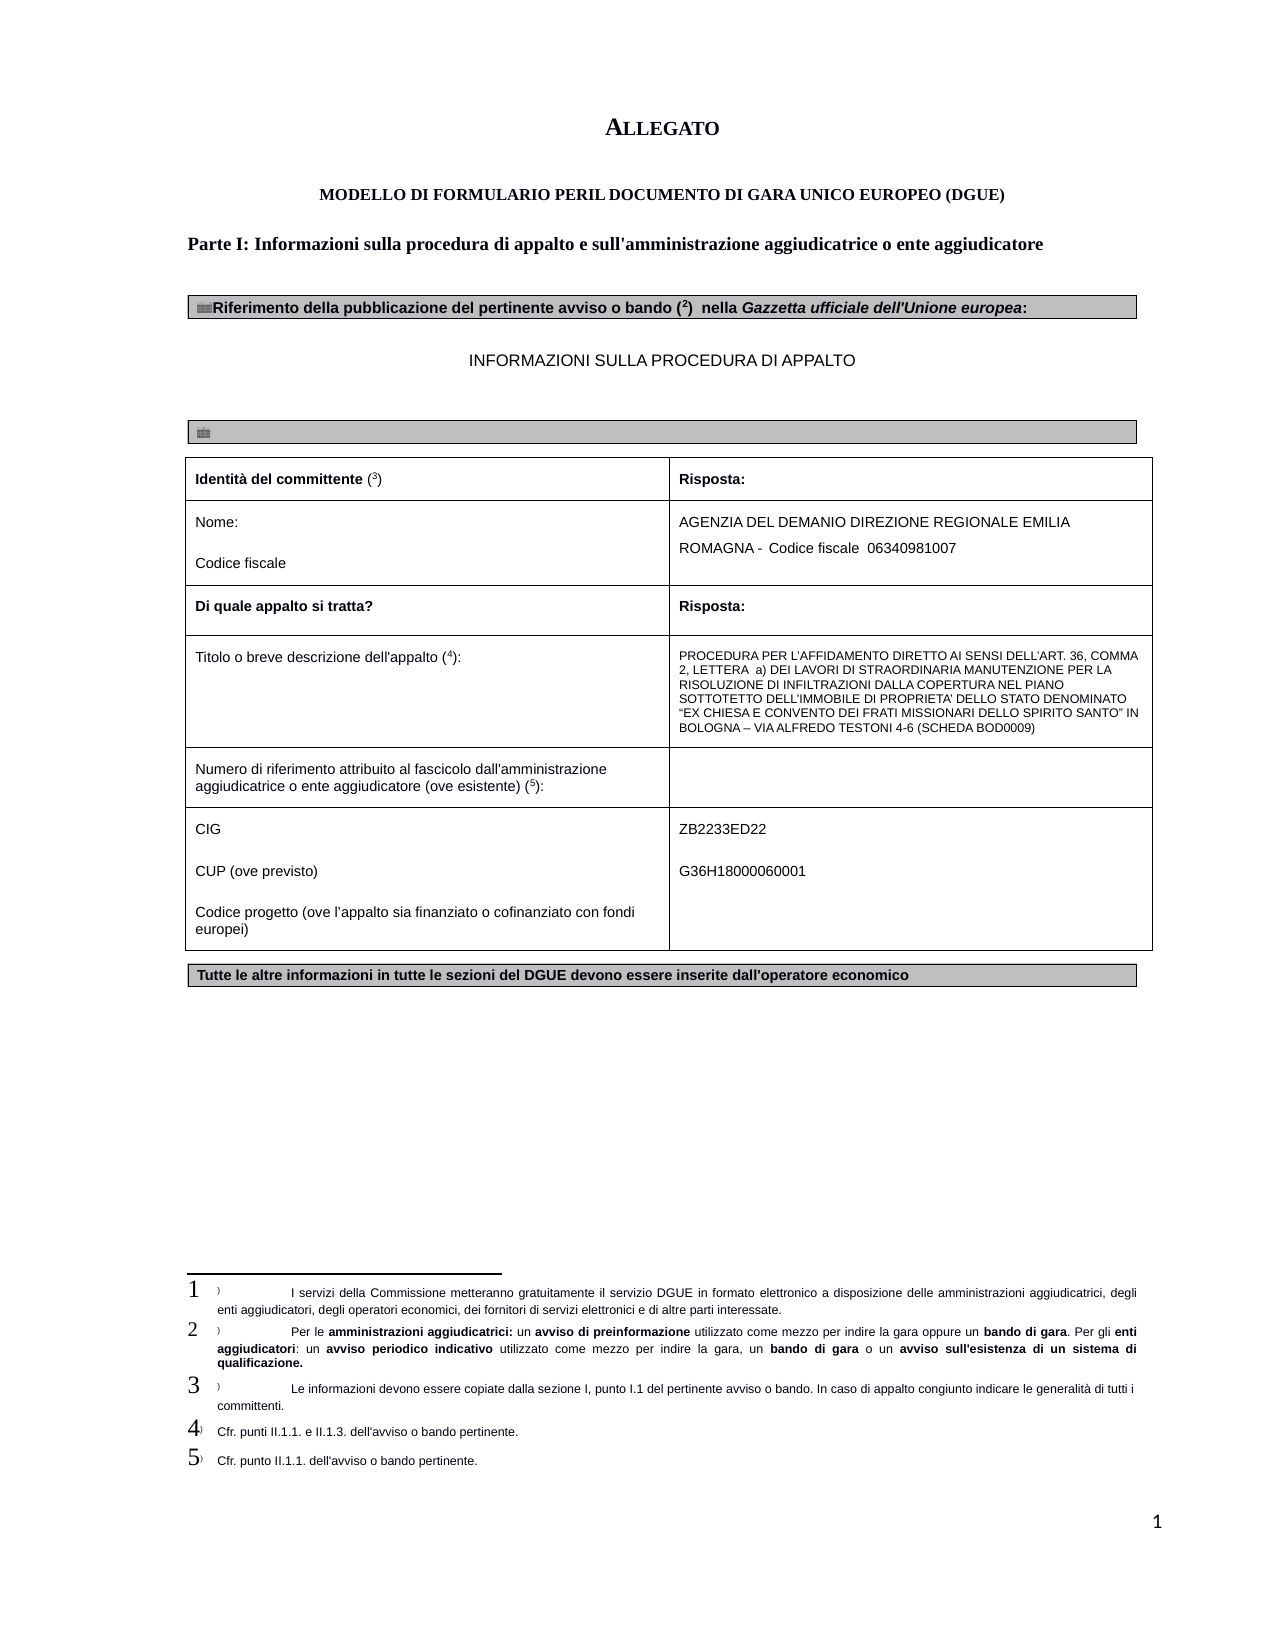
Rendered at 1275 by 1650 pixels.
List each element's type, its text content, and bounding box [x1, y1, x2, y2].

table_cell Numero di riferimento attribuito al fascicolo dall'amministrazione aggiudicatrice o ente aggiudicatore (ove esistente) (): [186, 748, 669, 807]
table_cell CIG CUP (ove previsto) Codice progetto (ove l’appalto sia finanziato o cofinanziato con fondi europei) [186, 808, 669, 950]
table_cell [670, 748, 1152, 807]
title Parte I: Informazioni sulla procedura di appalto e sull'amministrazione aggiudicatrice o ente aggiudicatore [187, 232, 1137, 254]
text ) Per le amministrazioni aggiudicatrici: un avviso di preinformazione utilizzato come mezzo per indire la gara oppure un bando di gara. Per gli enti aggiudicatori: un avviso periodico indicativo utilizzato come mezzo per indire la gara, un bando di gara o un avviso sull'esistenza di un sistema di qualificazione. [187, 1317, 1137, 1370]
table_cell Titolo o breve descrizione dell'appalto (): [186, 636, 669, 747]
table_cell Di quale appalto si tratta? [186, 586, 669, 635]
text Per le procedure di appalto per le quali è stato pubblicato un avviso di indizione di gara nella Gazzetta ufficiale dell'Unione europea le informazioni richieste dalla parte I saranno acquisite automaticamente, a condizione che per generare e compilare il DGUE sia utilizzato il servizio DGUE elettronico (). Riferimento della pubblicazione del pertinente avviso o bando () nella Gazzetta ufficiale dell'Unione europea: [189, 296, 1136, 318]
text Le informazioni richieste dalla parte I saranno acquisite automaticamente a condizione che per generare e compilare il DGUE sia utilizzato il servizio DGUE in formato elettronico. In caso contrario tali informazioni devono essere inserite dall'operatore economico. [189, 421, 1136, 443]
table_cell AGENZIA DEL DEMANIO DIREZIONE REGIONALE EMILIA ROMAGNA - Codice fiscale 06340981007 [670, 501, 1152, 584]
text Tutte le altre informazioni in tutte le sezioni del DGUE devono essere inserite dall'operatore economico [189, 965, 1136, 986]
title Informazioni sulla procedura di appalto [187, 351, 1137, 370]
table_header Risposta: [670, 458, 1152, 500]
subtitle Allegato [187, 112, 1137, 141]
text ) I servizi della Commissione metteranno gratuitamente il servizio DGUE in formato elettronico a disposizione delle amministrazioni aggiudicatrici, degli enti aggiudicatori, degli operatori economici, dei fornitori di servizi elettronici e di altre parti interessate. [187, 1274, 1137, 1317]
table_cell Risposta: [670, 586, 1152, 635]
table_header Identità del committente () [186, 458, 669, 500]
table_cell Nome: Codice fiscale [186, 501, 669, 584]
text Modello di formulario peril documento di gara unico europeo (DGUE) [187, 184, 1137, 204]
table_cell ZB2233ED22 G36H18000060001 [670, 808, 1152, 950]
table_cell PROCEDURA PER L’AFFIDAMENTO DIRETTO AI SENSI DELL’ART. 36, COMMA 2, LETTERA a) DEI LAVORI DI STRAORDINARIA MANUTENZIONE PER LA RISOLUZIONE DI INFILTRAZIONI DALLA COPERTURA NEL PIANO SOTTOTETTO DELL’IMMOBILE DI PROPRIETA’ DELLO STATO DENOMINATO “EX CHIESA E CONVENTO DEI FRATI MISSIONARI DELLO SPIRITO SANTO” IN BOLOGNA – VIA ALFREDO TESTONI 4-6 (SCHEDA BOD0009) [670, 636, 1152, 747]
